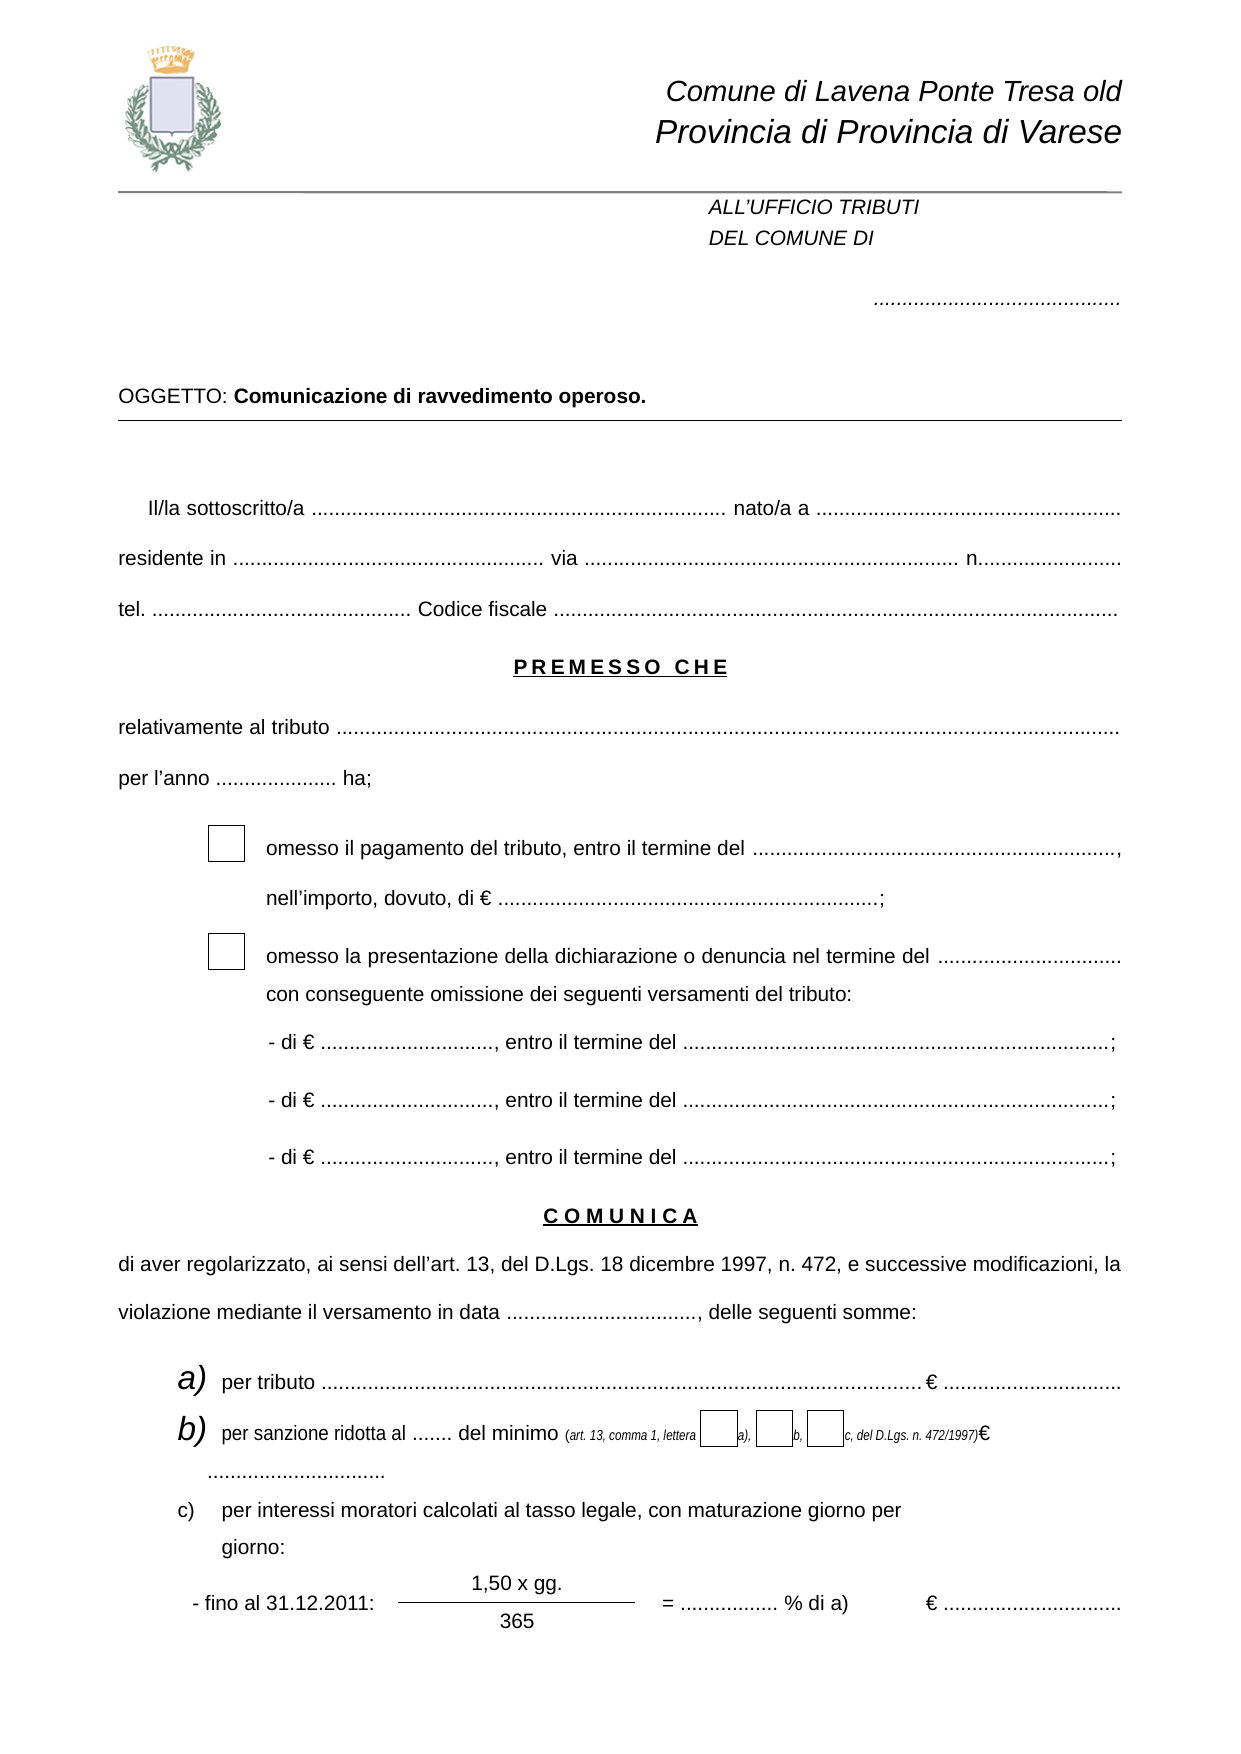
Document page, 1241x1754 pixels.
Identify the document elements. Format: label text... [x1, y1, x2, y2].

list per tributo € ............................... [177, 1358, 1122, 1396]
text PREMESSO CHE [118, 655, 1122, 679]
text - di € .............................., entro il termine del ..........................................................................; [118, 1018, 1122, 1057]
text - fino al 31.12.2011: = ................. % di a) € ............................... [843, 1595, 1122, 1614]
text omesso il pagamento del tributo, entro il termine del ..............................................................., nell’importo, dovuto, di € ..................................................................; [118, 824, 1122, 913]
picture [122, 43, 224, 175]
list per sanzione ridotta al ....... del minimo (art. 13, comma 1, lettera a), b, c, del D.Lgs. n. 472/1997) € ............................... [177, 1409, 1122, 1486]
text - di € .............................., entro il termine del ..........................................................................; [118, 1076, 1122, 1114]
text OGGETTO: Comunicazione di ravvedimento operoso. [118, 384, 1122, 408]
text - fino al 31.12.2011: = ................. % di a) € ............................... [192, 1595, 845, 1614]
text Il/la sottoscritto/a ........................................................................ nato/a a ..................................................... residente in ...................................................... via ................................................................. n......................... tel. ............................................. Codice fiscale .................................................................................................. [118, 484, 1122, 623]
text giorno: [221, 1535, 1122, 1559]
text DEL COMUNE DI [709, 226, 1122, 250]
text ........................................... [118, 274, 1122, 312]
text relativamente al tributo ........................................................................................................................................ per l’anno ..................... ha; [118, 703, 1122, 792]
text C O M U N I C A [118, 1203, 1122, 1227]
text 365 [192, 1614, 1122, 1633]
list per interessi moratori calcolati al tasso legale, con maturazione giorno per [177, 1498, 1122, 1522]
text ALL’UFFICIO TRIBUTI [709, 195, 1122, 219]
text - di € .............................., entro il termine del ..........................................................................; [118, 1133, 1122, 1172]
text di aver regolarizzato, ai sensi dell’art. 13, del D.Lgs. 18 dicembre 1997, n. 472, e successive modificazioni, la violazione mediante il versamento in data ................................., delle seguenti somme: [118, 1252, 1122, 1326]
text 1,50 x gg. [192, 1571, 1122, 1595]
text omesso la presentazione della dichiarazione o denuncia nel termine del ................................ con conseguente omissione dei seguenti versamenti del tributo: [118, 932, 1122, 1006]
